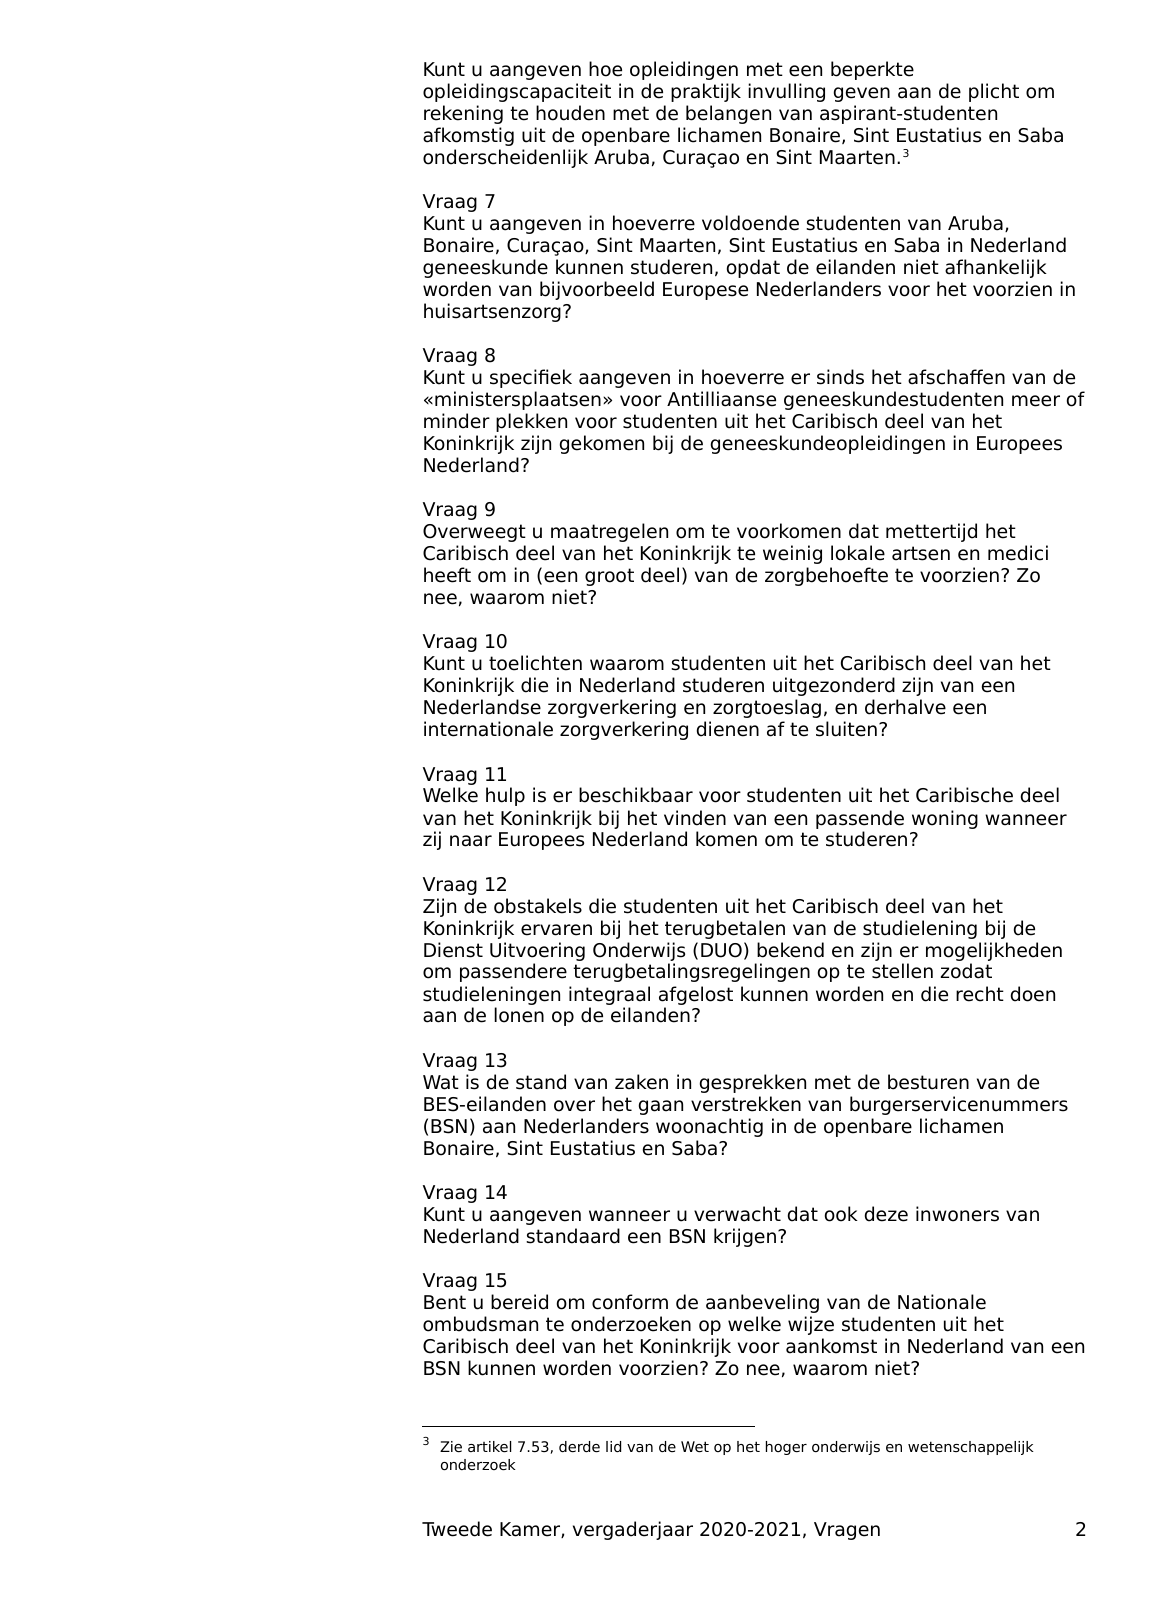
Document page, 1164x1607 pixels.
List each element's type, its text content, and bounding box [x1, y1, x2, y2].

text Vraag 11 [422, 763, 1087, 785]
text Kunt u aangeven in hoeverre voldoende studenten van Aruba, Bonaire, Curaçao, Sint Maarten, Sint Eustatius en Saba in Nederland geneeskunde kunnen studeren, opdat de eilanden niet afhankelijk worden van bijvoorbeeld Europese Nederlanders voor het voorzien in huisartsenzorg? [422, 213, 1087, 323]
text Kunt u aangeven wanneer u verwacht dat ook deze inwoners van Nederland standaard een BSN krijgen? [422, 1204, 1087, 1248]
text Vraag 9 [422, 499, 1087, 521]
text Vraag 8 [422, 345, 1087, 367]
text Vraag 7 [422, 191, 1087, 213]
text Vraag 14 [422, 1182, 1087, 1204]
text Vraag 10 [422, 631, 1087, 653]
text Vraag 13 [422, 1049, 1087, 1072]
text Zijn de obstakels die studenten uit het Caribisch deel van het Koninkrijk ervaren bij het terugbetalen van de studielening bij de Dienst Uitvoering Onderwijs (DUO) bekend en zijn er mogelijkheden om passendere terugbetalingsregelingen op te stellen zodat studieleningen integraal afgelost kunnen worden en die recht doen aan de lonen op de eilanden? [422, 896, 1087, 1027]
text Kunt u aangeven hoe opleidingen met een beperkte opleidingscapaciteit in de praktijk invulling geven aan de plicht om rekening te houden met de belangen van aspirant-studenten afkomstig uit de openbare lichamen Bonaire, Sint Eustatius en Saba onderscheidenlijk Aruba, Curaçao en Sint Maarten. [422, 59, 1087, 169]
text Vraag 15 [422, 1270, 1087, 1292]
text Vraag 12 [422, 873, 1087, 896]
text Welke hulp is er beschikbaar voor studenten uit het Caribische deel van het Koninkrijk bij het vinden van een passende woning wanneer zij naar Europees Nederland komen om te studeren? [422, 785, 1087, 851]
text Zie artikel 7.53, derde lid van de Wet op het hoger onderwijs en wetenschappelijk onderzoek [422, 1435, 1087, 1474]
text Wat is de stand van zaken in gesprekken met de besturen van de BES-eilanden over het gaan verstrekken van burgerservicenummers (BSN) aan Nederlanders woonachtig in de openbare lichamen Bonaire, Sint Eustatius en Saba? [422, 1072, 1087, 1159]
text Kunt u toelichten waarom studenten uit het Caribisch deel van het Koninkrijk die in Nederland studeren uitgezonderd zijn van een Nederlandse zorgverkering en zorgtoeslag, en derhalve een internationale zorgverkering dienen af te sluiten? [422, 653, 1087, 741]
text Kunt u specifiek aangeven in hoeverre er sinds het afschaffen van de «ministersplaatsen» voor Antilliaanse geneeskundestudenten meer of minder plekken voor studenten uit het Caribisch deel van het Koninkrijk zijn gekomen bij de geneeskundeopleidingen in Europees Nederland? [422, 367, 1087, 477]
text Bent u bereid om conform de aanbeveling van de Nationale ombudsman te onderzoeken op welke wijze studenten uit het Caribisch deel van het Koninkrijk voor aankomst in Nederland van een BSN kunnen worden voorzien? Zo nee, waarom niet? [422, 1292, 1087, 1380]
text Overweegt u maatregelen om te voorkomen dat mettertijd het Caribisch deel van het Koninkrijk te weinig lokale artsen en medici heeft om in (een groot deel) van de zorgbehoefte te voorzien? Zo nee, waarom niet? [422, 521, 1087, 609]
